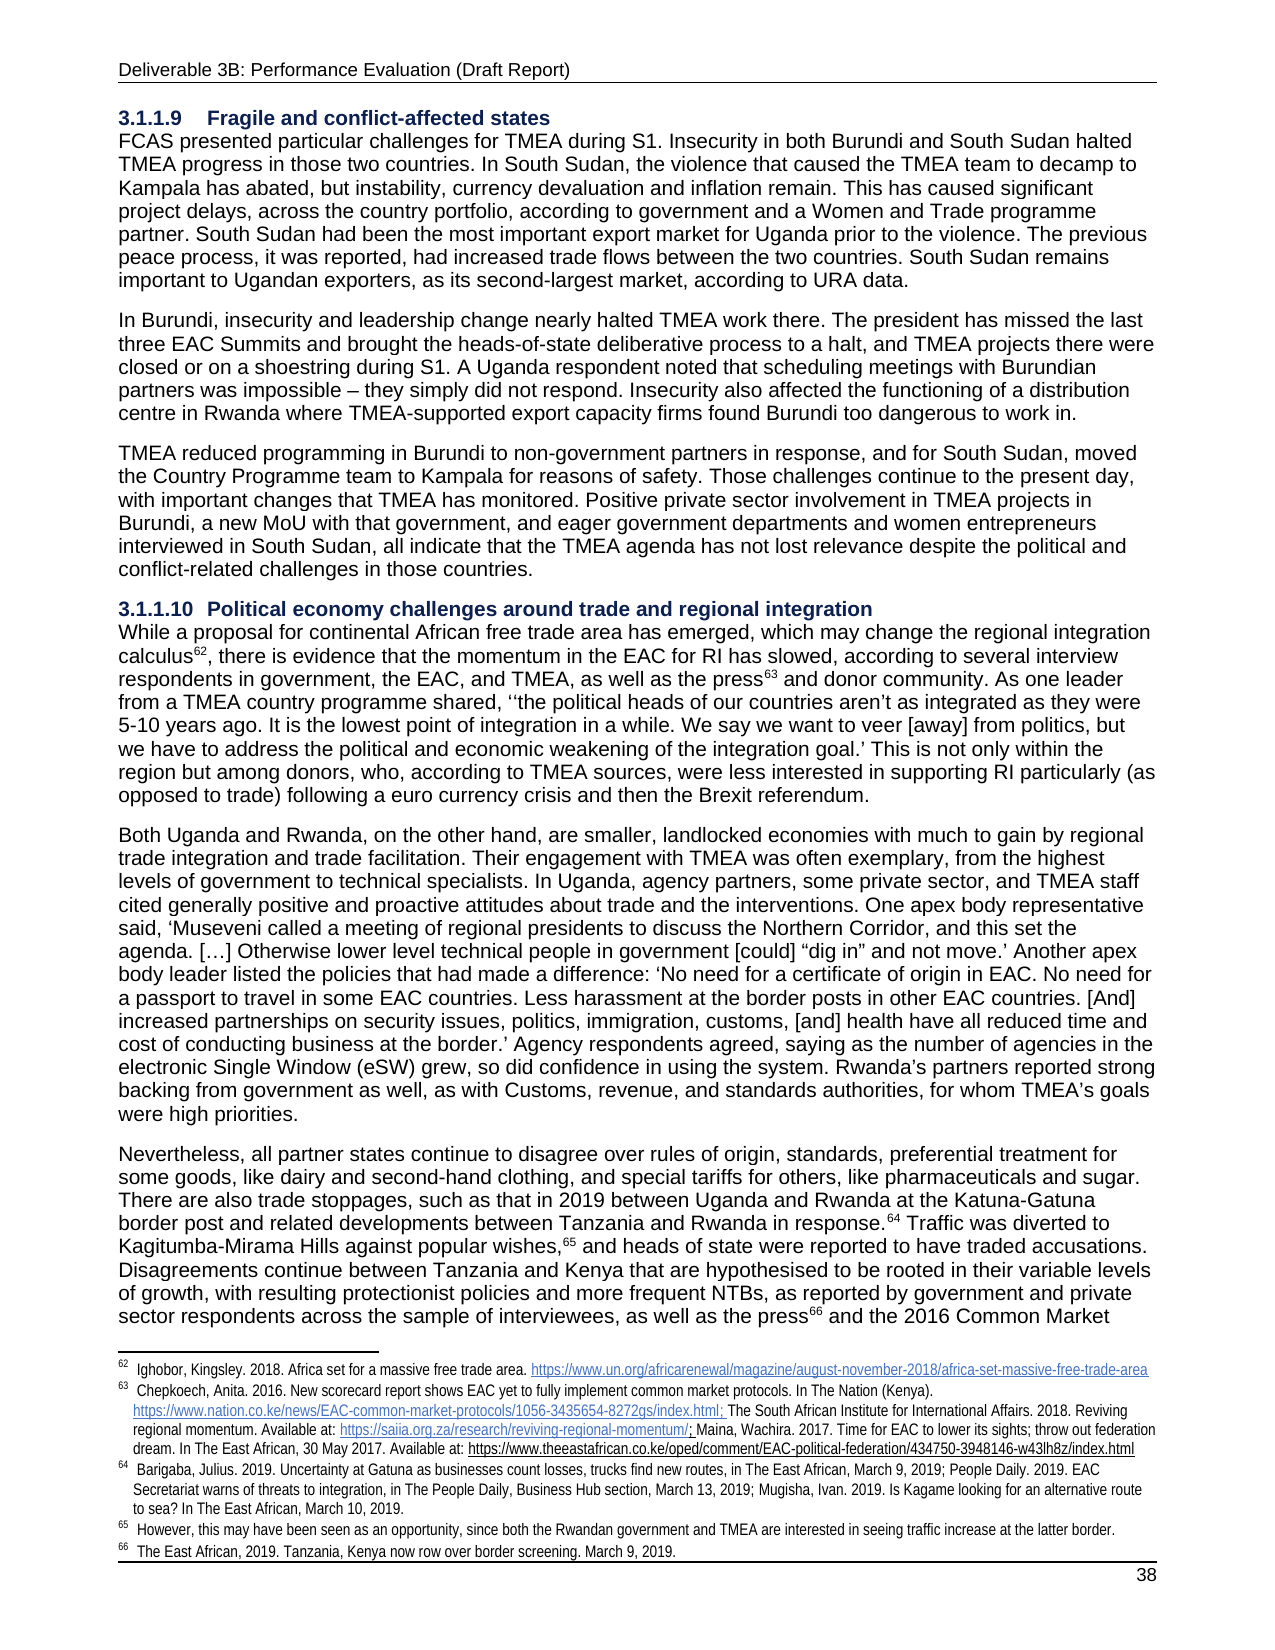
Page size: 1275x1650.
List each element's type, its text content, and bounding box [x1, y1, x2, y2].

subtitle Fragile and conflict-affected states [551, 106, 1157, 129]
text Chepkoech, Anita. 2016. New scorecard report shows EAC yet to fully implement common market protocols. In The Nation (Kenya). https://www.nation.co.ke/news/EAC-common-market-protocols/1056-3435654-8272gs/index.html; The South African Institute for International Affairs. 2018. Reviving regional momentum. Available at: https://saiia.org.za/research/reviving-regional-momentum/; Maina, Wachira. 2017. Time for EAC to lower its sights; throw out federation dream. In The East African, 30 May 2017. Available at: https://www.theeastafrican.co.ke/oped/comment/EAC-political-federation/434750-3948146-w43lh8z/index.html [118, 1379, 1157, 1458]
subtitle Political economy challenges around trade and regional integration [118, 598, 207, 621]
text While a proposal for continental African free trade area has emerged, which may change the regional integration calculus, there is evidence that the momentum in the EAC for RI has slowed, according to several interview respondents in government, the EAC, and TMEA, as well as the press and donor community. As one leader from a TMEA country programme shared, ‘‘the political heads of our countries aren’t as integrated as they were 5-10 years ago. It is the lowest point of integration in a while. We say we want to veer [away] from politics, but we have to address the political and economic weakening of the integration goal.’ This is not only within the region but among donors, who, according to TMEA sources, were less interested in supporting RI particularly (as opposed to trade) following a euro currency crisis and then the Brexit referendum. [118, 621, 1157, 807]
text TMEA reduced programming in Burundi to non-government partners in response, and for South Sudan, moved the Country Programme team to Kampala for reasons of safety. Those challenges continue to the present day, with important changes that TMEA has monitored. Positive private sector involvement in TMEA projects in Burundi, a new MoU with that government, and eager government departments and women entrepreneurs interviewed in South Sudan, all indicate that the TMEA agenda has not lost relevance despite the political and conflict-related challenges in those countries. [118, 442, 1157, 581]
text However, this may have been seen as an opportunity, since both the Rwandan government and TMEA are interested in seeing traffic increase at the latter border. [118, 1518, 1157, 1540]
text FCAS presented particular challenges for TMEA during S1. Insecurity in both Burundi and South Sudan halted TMEA progress in those two countries. In South Sudan, the violence that caused the TMEA team to decamp to Kampala has abated, but instability, currency devaluation and inflation remain. This has caused significant project delays, across the country portfolio, according to government and a Women and Trade programme partner. South Sudan had been the most important export market for Uganda prior to the violence. The previous peace process, it was reported, had increased trade flows between the two countries. South Sudan remains important to Ugandan exporters, as its second-largest market, according to URA data. [118, 129, 1157, 292]
text In Burundi, insecurity and leadership change nearly halted TMEA work there. The president has missed the last three EAC Summits and brought the heads-of-state deliberative process to a halt, and TMEA projects there were closed or on a shoestring during S1. A Uganda respondent noted that scheduling meetings with Burundian partners was impossible – they simply did not respond. Insecurity also affected the functioning of a distribution centre in Rwanda where TMEA-supported export capacity firms found Burundi too dangerous to work in. [118, 309, 1157, 425]
text Ighobor, Kingsley. 2018. Africa set for a massive free trade area. https://www.un.org/africarenewal/magazine/august-november-2018/africa-set-massive-free-trade-area [118, 1358, 1157, 1379]
text Both Uganda and Rwanda, on the other hand, are smaller, landlocked economies with much to gain by regional trade integration and trade facilitation. Their engagement with TMEA was often exemplary, from the highest levels of government to technical specialists. In Uganda, agency partners, some private sector, and TMEA staff cited generally positive and proactive attitudes about trade and the interventions. One apex body representative said, ‘Museveni called a meeting of regional presidents to discuss the Northern Corridor, and this set the agenda. […] Otherwise lower level technical people in government [could] “dig in” and not move.’ Another apex body leader listed the policies that had made a difference: ‘No need for a certificate of origin in EAC. No need for a passport to travel in some EAC countries. Less harassment at the border posts in other EAC countries. [And] increased partnerships on security issues, politics, immigration, customs, [and] health have all reduced time and cost of conducting business at the border.’ Agency respondents agreed, saying as the number of agencies in the electronic Single Window (eSW) grew, so did confidence in using the system. Rwanda’s partners reported strong backing from government as well, as with Customs, revenue, and standards authorities, for whom TMEA’s goals were high priorities. [118, 823, 1157, 1125]
subtitle Fragile and conflict-affected states [118, 106, 207, 129]
text The East African, 2019. Tanzania, Kenya now row over border screening. March 9, 2019. [118, 1540, 1157, 1561]
text Nevertheless, all partner states continue to disagree over rules of origin, standards, preferential treatment for some goods, like dairy and second-hand clothing, and special tariffs for others, like pharmaceuticals and sugar. There are also trade stoppages, such as that in 2019 between Uganda and Rwanda at the Katuna-Gatuna border post and related developments between Tanzania and Rwanda in response. Traffic was diverted to Kagitumba-Mirama Hills against popular wishes, and heads of state were reported to have traded accusations. Disagreements continue between Tanzania and Kenya that are hypothesised to be rooted in their variable levels of growth, with resulting protectionist policies and more frequent NTBs, as reported by government and private sector respondents across the sample of interviewees, as well as the press and the 2016 Common Market Scorecard. It is perhaps not surprising that most of these problems are not with the EAC per se, but bilateral; the previous EAC ended in 1977-1978, in part because of the perception of unequal gains from RI, and inadequate correction of those unequal gains. [118, 1142, 1157, 1328]
text Barigaba, Julius. 2019. Uncertainty at Gatuna as businesses count losses, trucks find new routes, in The East African, March 9, 2019; People Daily. 2019. EAC Secretariat warns of threats to integration, in The People Daily, Business Hub section, March 13, 2019; Mugisha, Ivan. 2019. Is Kagame looking for an alternative route to sea? In The East African, March 10, 2019. [118, 1458, 1157, 1518]
subtitle Political economy challenges around trade and regional integration [873, 598, 1157, 621]
